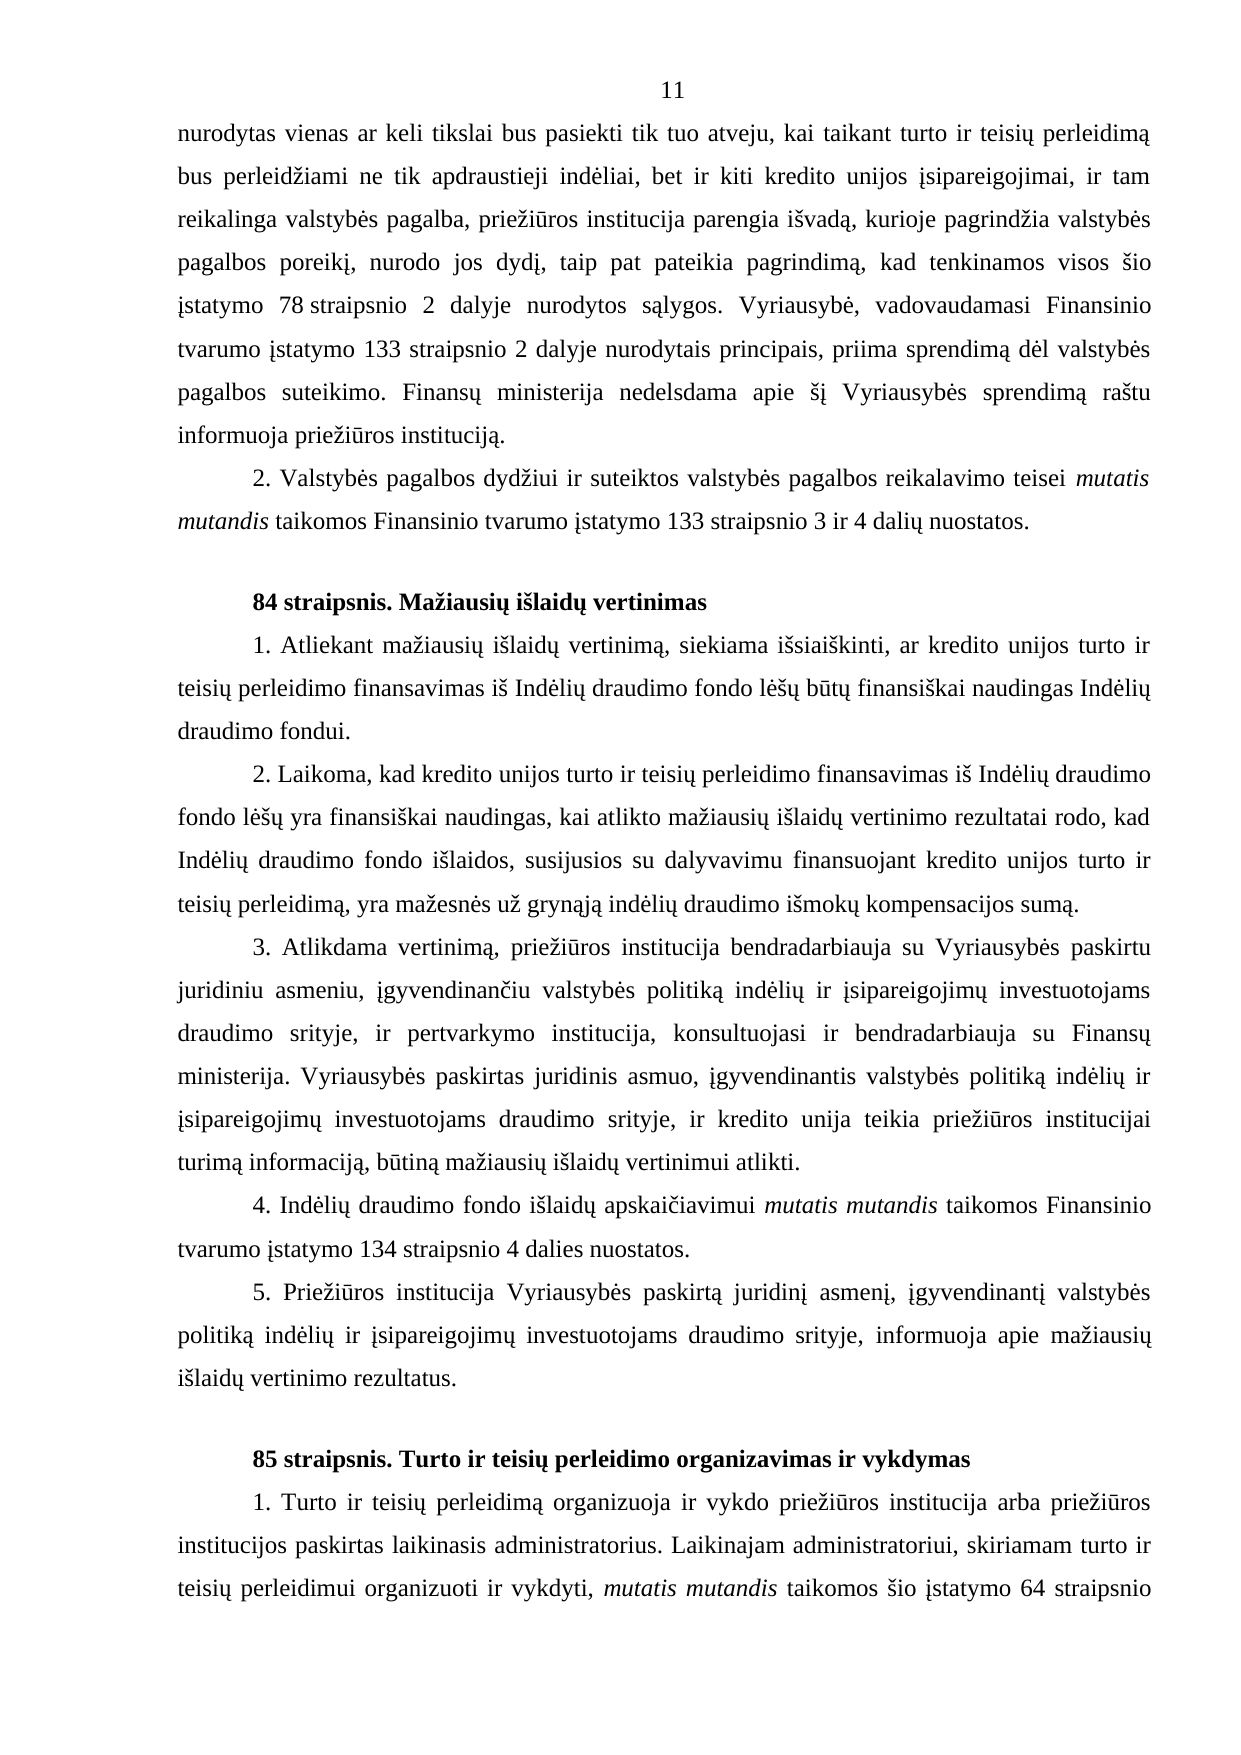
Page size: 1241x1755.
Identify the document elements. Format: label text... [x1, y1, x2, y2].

text 4. Indėlių draudimo fondo išlaidų apskaičiavimui mutatis mutandis taikomos Finansinio tvarumo įstatymo 134 straipsnio 4 dalies nuostatos. [177, 1191, 1152, 1262]
text 2. Valstybės pagalbos dydžiui ir suteiktos valstybės pagalbos reikalavimo teisei mutatis mutandis taikomos Finansinio tvarumo įstatymo 133 straipsnio 3 ir 4 dalių nuostatos. [177, 463, 1152, 535]
text 1. Atliekant mažiausių išlaidų vertinimą, siekiama išsiaiškinti, ar kredito unijos turto ir teisių perleidimo finansavimas iš Indėlių draudimo fondo lėšų būtų finansiškai naudingas Indėlių draudimo fondui. [177, 630, 1152, 745]
text nurodytas vienas ar keli tikslai bus pasiekti tik tuo atveju, kai taikant turto ir teisių perleidimą bus perleidžiami ne tik apdraustieji indėliai, bet ir kiti kredito unijos įsipareigojimai, ir tam reikalinga valstybės pagalba, priežiūros institucija parengia išvadą, kurioje pagrindžia valstybės pagalbos poreikį, nurodo jos dydį, taip pat pateikia pagrindimą, kad tenkinamos visos šio įstatymo 78 straipsnio 2 dalyje nurodytos sąlygos. Vyriausybė, vadovaudamasi Finansinio tvarumo įstatymo 133 straipsnio 2 dalyje nurodytais principais, priima sprendimą dėl valstybės pagalbos suteikimo. Finansų ministerija nedelsdama apie šį Vyriausybės sprendimą raštu informuoja priežiūros instituciją. [177, 118, 1152, 449]
text 1. Turto ir teisių perleidimą organizuoja ir vykdo priežiūros institucija arba priežiūros institucijos paskirtas laikinasis administratorius. Laikinajam administratoriui, skiriamam turto ir teisių perleidimui organizuoti ir vykdyti, mutatis mutandis taikomos šio įstatymo 64 straipsnio [177, 1487, 1152, 1602]
text 2. Laikoma, kad kredito unijos turto ir teisių perleidimo finansavimas iš Indėlių draudimo fondo lėšų yra finansiškai naudingas, kai atlikto mažiausių išlaidų vertinimo rezultatai rodo, kad Indėlių draudimo fondo išlaidos, susijusios su dalyvavimu finansuojant kredito unijos turto ir teisių perleidimą, yra mažesnės už grynąją indėlių draudimo išmokų kompensacijos sumą. [177, 759, 1152, 917]
text 3. Atlikdama vertinimą, priežiūros institucija bendradarbiauja su Vyriausybės paskirtu juridiniu asmeniu, įgyvendinančiu valstybės politiką indėlių ir įsipareigojimų investuotojams draudimo srityje, ir pertvarkymo institucija, konsultuojasi ir bendradarbiauja su Finansų ministerija. Vyriausybės paskirtas juridinis asmuo, įgyvendinantis valstybės politiką indėlių ir įsipareigojimų investuotojams draudimo srityje, ir kredito unija teikia priežiūros institucijai turimą informaciją, būtiną mažiausių išlaidų vertinimui atlikti. [177, 932, 1152, 1176]
text 85 straipsnis. Turto ir teisių perleidimo organizavimas ir vykdymas [177, 1444, 1152, 1472]
text 5. Priežiūros institucija Vyriausybės paskirtą juridinį asmenį, įgyvendinantį valstybės politiką indėlių ir įsipareigojimų investuotojams draudimo srityje, informuoja apie mažiausių išlaidų vertinimo rezultatus. [177, 1277, 1152, 1392]
text 84 straipsnis. Mažiausių išlaidų vertinimas [177, 587, 1152, 616]
